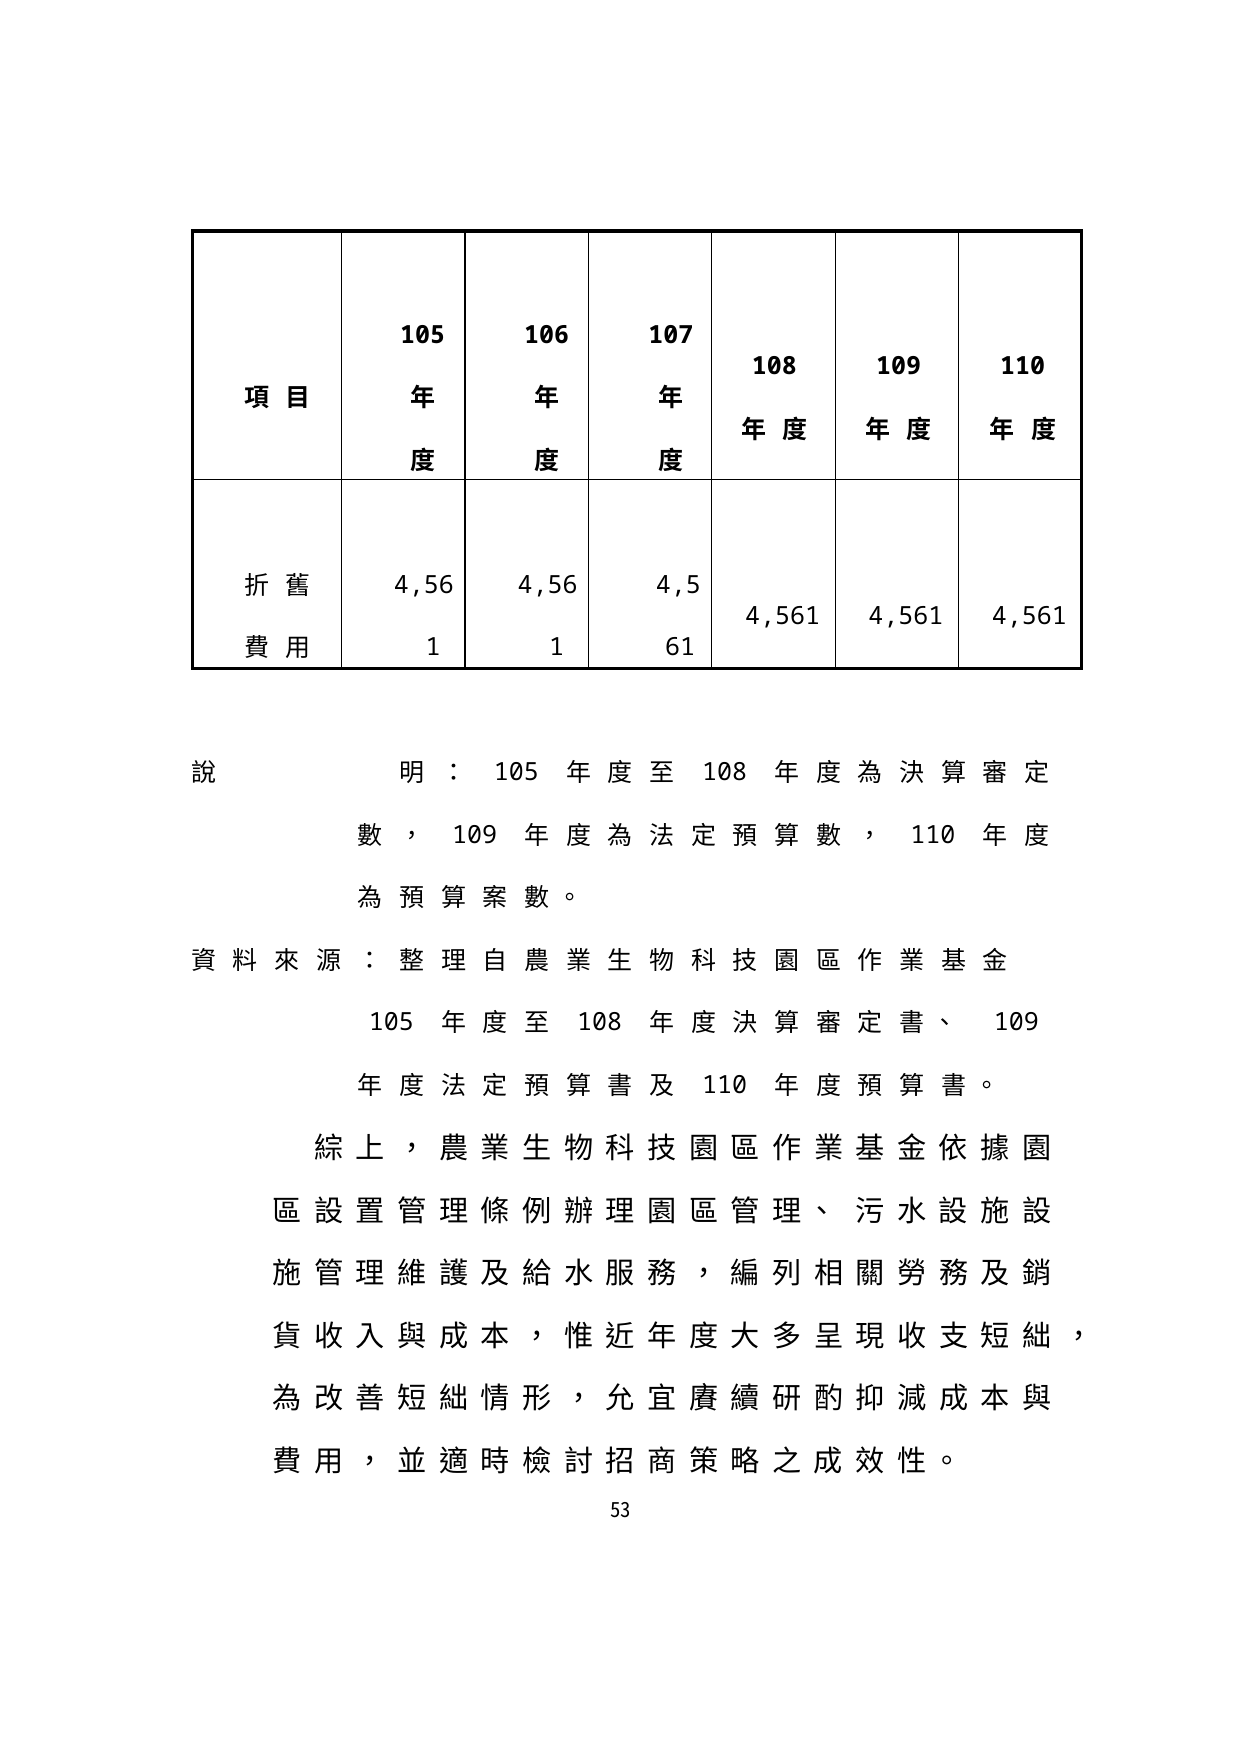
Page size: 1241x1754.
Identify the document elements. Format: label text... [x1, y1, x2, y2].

table_cell 4,561 [589, 480, 711, 667]
text 說 明：105年度至108年度為決算審定數，109年度為法定預算數，110年度為預算案數。 [183, 729, 1058, 917]
table_header 105年度 [342, 233, 464, 479]
table_header 110年度 [959, 233, 1080, 479]
table_header 項目 [194, 233, 341, 479]
table_header 107年度 [589, 233, 711, 479]
table_cell 4,561 [342, 480, 464, 667]
table_cell 4,561 [959, 480, 1080, 667]
table_cell 4,561 [466, 480, 588, 667]
table_header 109年度 [836, 233, 958, 479]
table_header 108年度 [712, 233, 835, 479]
table_header 106年度 [466, 233, 588, 479]
text 資料來源：整理自農業生物科技園區作業基金105年度至108年度決算審定書、109年度法定預算書及110年度預算書。 [183, 917, 1058, 1104]
text 綜上，農業生物科技園區作業基金依據園區設置管理條例辦理園區管理、污水設施設施管理維護及給水服務，編列相關勞務及銷貨收入與成本，惟近年度大多呈現收支短絀，為改善短絀情形，允宜賡續研酌抑減成本與費用，並適時檢討招商策略之成效性。 [242, 1104, 1058, 1479]
table_cell 4,561 [836, 480, 958, 667]
table_cell 折舊費用 [194, 480, 341, 667]
table_cell 4,561 [712, 480, 835, 667]
